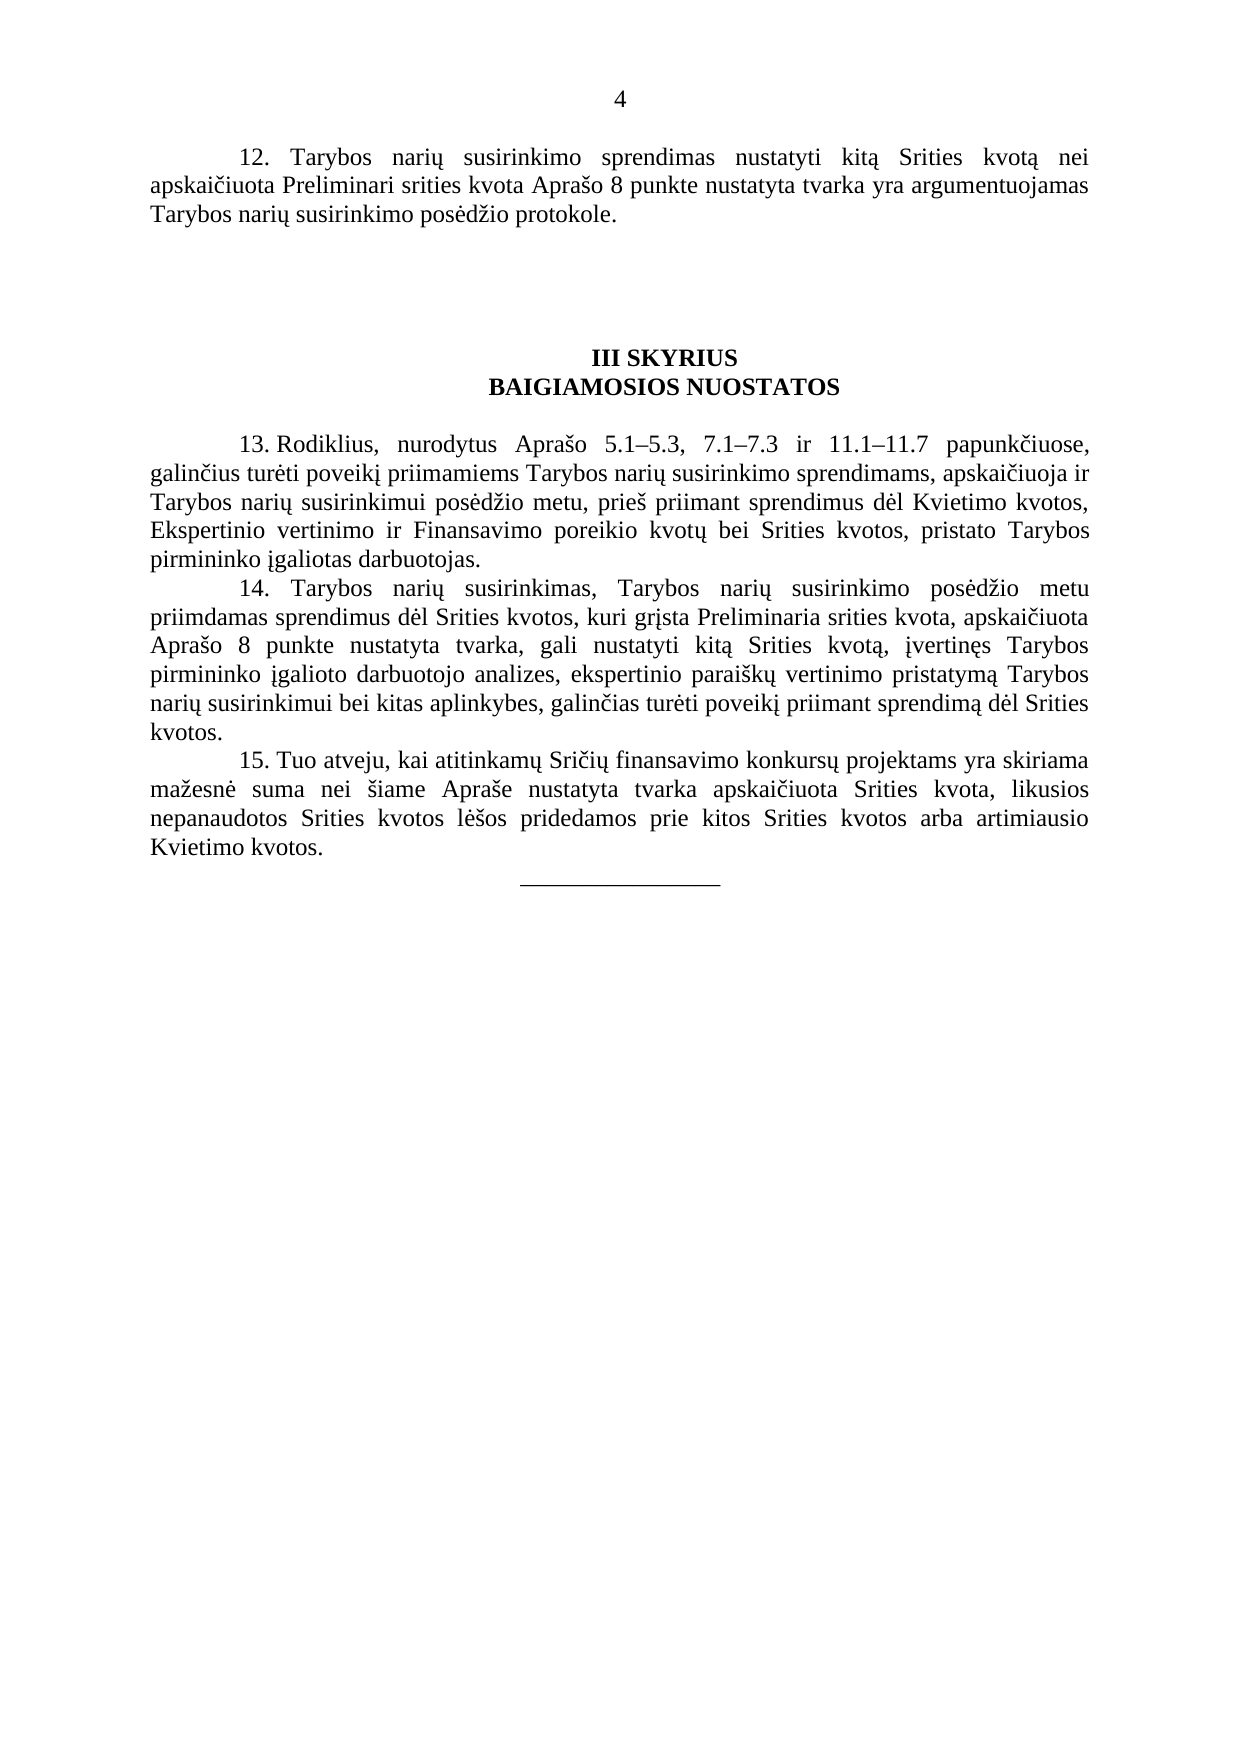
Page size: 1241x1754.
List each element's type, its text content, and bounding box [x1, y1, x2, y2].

text 12. Tarybos narių susirinkimo sprendimas nustatyti kitą Srities kvotą nei apskaičiuota Preliminari srities kvota Aprašo 8 punkte nustatyta tvarka yra argumentuojamas Tarybos narių susirinkimo posėdžio protokole. [150, 142, 1090, 228]
text 15. Tuo atveju, kai atitinkamų Sričių finansavimo konkursų projektams yra skiriama mažesnė suma nei šiame Apraše nustatyta tvarka apskaičiuota Srities kvota, likusios nepanaudotos Srities kvotos lėšos pridedamos prie kitos Srities kvotos arba artimiausio Kvietimo kvotos. [150, 746, 1090, 861]
text BAIGIAMOSIOS NUOSTATOS [150, 372, 1090, 401]
text 14. Tarybos narių susirinkimas, Tarybos narių susirinkimo posėdžio metu priimdamas sprendimus dėl Srities kvotos, kuri grįsta Preliminaria srities kvota, apskaičiuota Aprašo 8 punkte nustatyta tvarka, gali nustatyti kitą Srities kvotą, įvertinęs Tarybos pirmininko įgalioto darbuotojo analizes, ekspertinio paraiškų vertinimo pristatymą Tarybos narių susirinkimui bei kitas aplinkybes, galinčias turėti poveikį priimant sprendimą dėl Srities kvotos. [150, 573, 1090, 746]
text III SKYRIUS [150, 343, 1090, 372]
text ________________ [150, 861, 1090, 889]
text 13. Rodiklius, nurodytus Aprašo 5.1–5.3, 7.1–7.3 ir 11.1–11.7 papunkčiuose, galinčius turėti poveikį priimamiems Tarybos narių susirinkimo sprendimams, apskaičiuoja ir Tarybos narių susirinkimui posėdžio metu, prieš priimant sprendimus dėl Kvietimo kvotos, Ekspertinio vertinimo ir Finansavimo poreikio kvotų bei Srities kvotos, pristato Tarybos pirmininko įgaliotas darbuotojas. [150, 429, 1090, 573]
